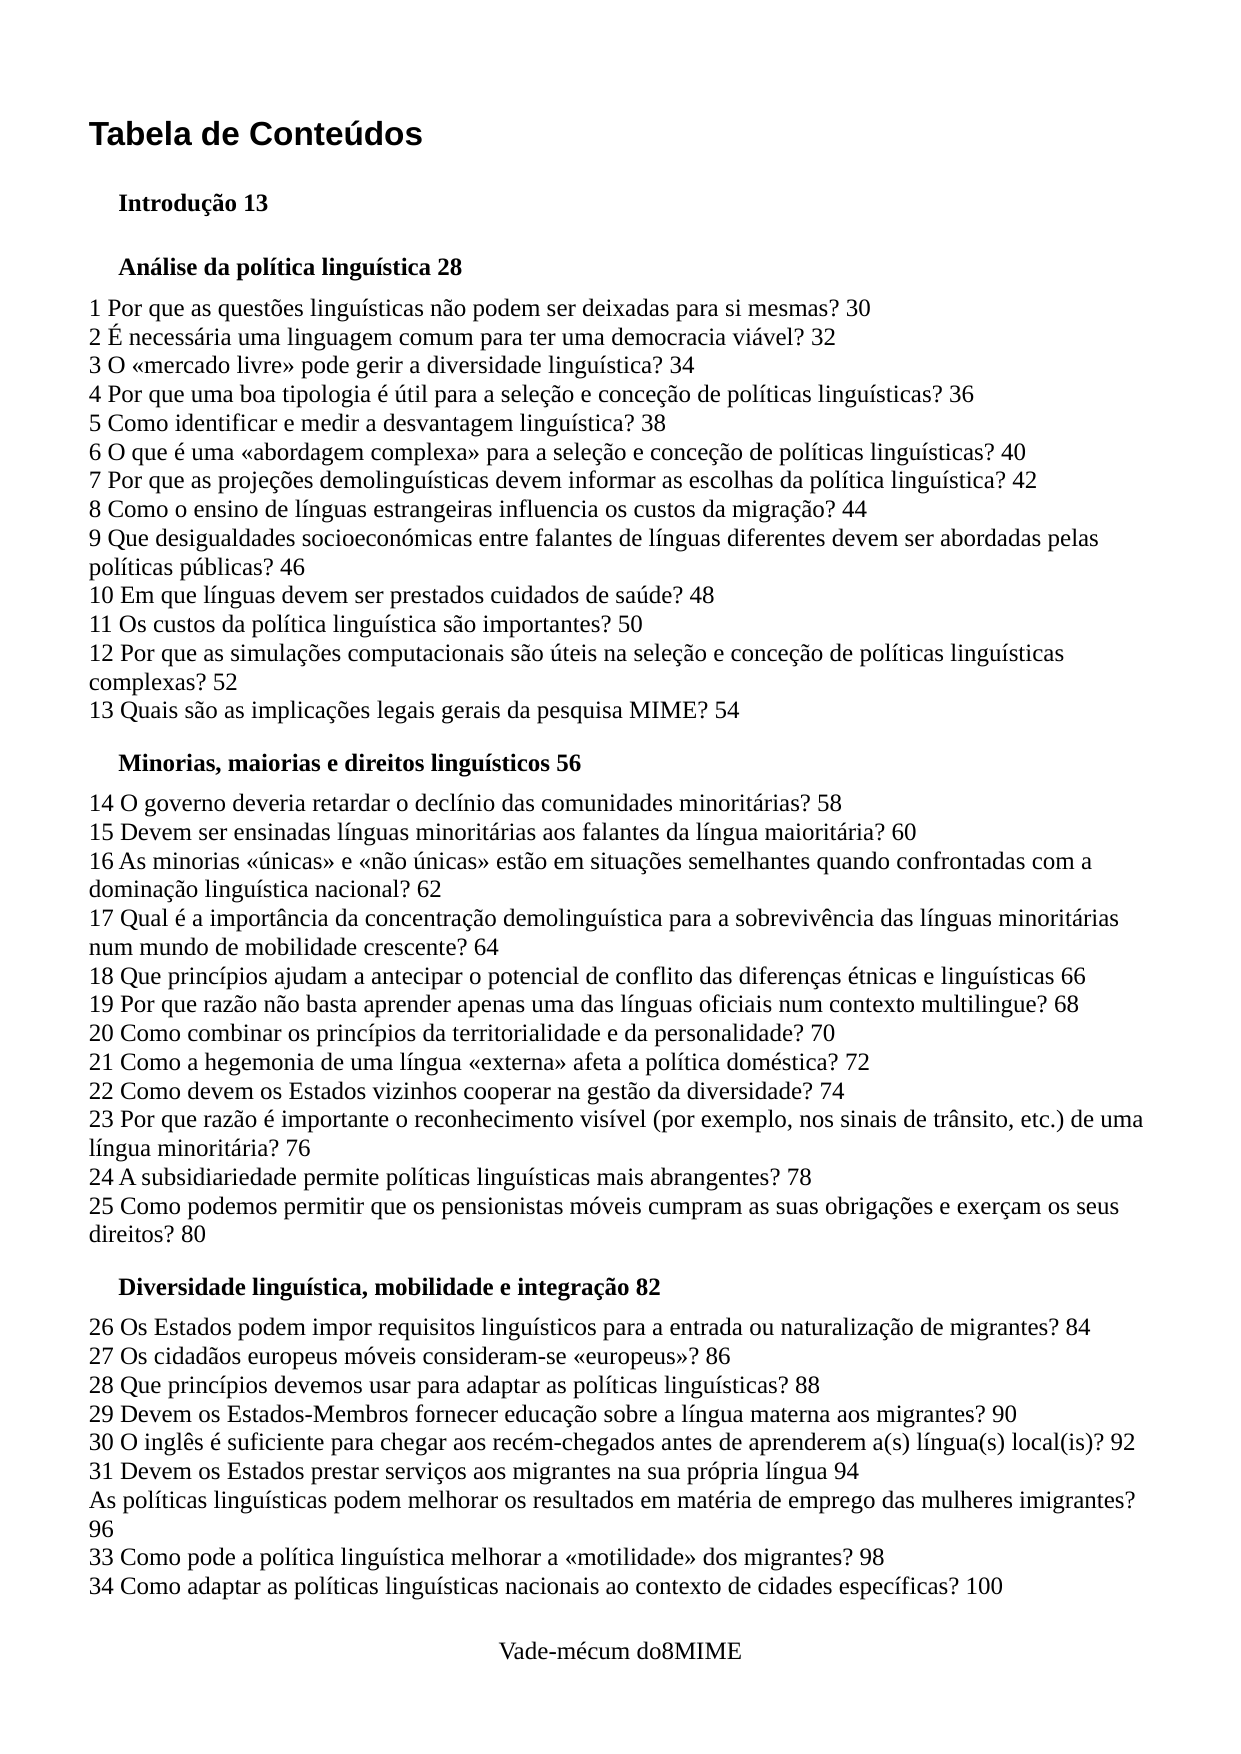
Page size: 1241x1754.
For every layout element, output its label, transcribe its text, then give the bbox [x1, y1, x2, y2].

text Diversidade linguística, mobilidade e integração 82 [118, 1272, 1152, 1301]
text 26 Os Estados podem impor requisitos linguísticos para a entrada ou naturalização de migrantes? 84 [88, 1312, 1152, 1341]
text 27 Os cidadãos europeus móveis consideram-se «europeus»? 86 [88, 1341, 1152, 1370]
text 30 O inglês é suficiente para chegar aos recém-chegados antes de aprenderem a(s) língua(s) local(is)? 92 [88, 1427, 1152, 1456]
text 22 Como devem os Estados vizinhos cooperar na gestão da diversidade? 74 [88, 1076, 1152, 1104]
text 29 Devem os Estados-Membros fornecer educação sobre a língua materna aos migrantes? 90 [88, 1399, 1152, 1427]
text 20 Como combinar os princípios da territorialidade e da personalidade? 70 [88, 1018, 1152, 1047]
text Análise da política linguística 28 [118, 252, 1152, 281]
text 13 Quais são as implicações legais gerais da pesquisa MIME? 54 [88, 695, 1152, 724]
text 25 Como podemos permitir que os pensionistas móveis cumpram as suas obrigações e exerçam os seus direitos? 80 [88, 1191, 1152, 1248]
text 11 Os custos da política linguística são importantes? 50 [88, 609, 1152, 638]
text As políticas linguísticas podem melhorar os resultados em matéria de emprego das mulheres imigrantes? 96 [88, 1485, 1152, 1542]
text 12 Por que as simulações computacionais são úteis na seleção e conceção de políticas linguísticas complexas? 52 [88, 638, 1152, 695]
text 1 Por que as questões linguísticas não podem ser deixadas para si mesmas? 30 [88, 293, 1152, 322]
text 18 Que princípios ajudam a antecipar o potencial de conflito das diferenças étnicas e linguísticas 66 [88, 961, 1152, 989]
text 8 Como o ensino de línguas estrangeiras influencia os custos da migração? 44 [88, 494, 1152, 523]
text 7 Por que as projeções demolinguísticas devem informar as escolhas da política linguística? 42 [88, 465, 1152, 494]
text 5 Como identificar e medir a desvantagem linguística? 38 [88, 408, 1152, 437]
text 14 O governo deveria retardar o declínio das comunidades minoritárias? 58 [88, 788, 1152, 817]
text 15 Devem ser ensinadas línguas minoritárias aos falantes da língua maioritária? 60 [88, 817, 1152, 846]
text 16 As minorias «únicas» e «não únicas» estão em situações semelhantes quando confrontadas com a dominação linguística nacional? 62 [88, 846, 1152, 903]
text 33 Como pode a política linguística melhorar a «motilidade» dos migrantes? 98 [88, 1542, 1152, 1571]
text 6 O que é uma «abordagem complexa» para a seleção e conceção de políticas linguísticas? 40 [88, 437, 1152, 465]
text 21 Como a hegemonia de uma língua «externa» afeta a política doméstica? 72 [88, 1047, 1152, 1076]
text Introdução 13 [118, 188, 1152, 217]
text 3 O «mercado livre» pode gerir a diversidade linguística? 34 [88, 350, 1152, 379]
text 17 Qual é a importância da concentração demolinguística para a sobrevivência das línguas minoritárias num mundo de mobilidade crescente? 64 [88, 903, 1152, 961]
text 9 Que desigualdades socioeconómicas entre falantes de línguas diferentes devem ser abordadas pelas políticas públicas? 46 [88, 523, 1152, 580]
text 34 Como adaptar as políticas linguísticas nacionais ao contexto de cidades específicas? 100 [88, 1571, 1152, 1600]
text 10 Em que línguas devem ser prestados cuidados de saúde? 48 [88, 580, 1152, 609]
text 24 A subsidiariedade permite políticas linguísticas mais abrangentes? 78 [88, 1162, 1152, 1191]
text Minorias, maiorias e direitos linguísticos 56 [118, 748, 1152, 776]
text 31 Devem os Estados prestar serviços aos migrantes na sua própria língua 94 [88, 1456, 1152, 1485]
subtitle Tabela de Conteúdos [88, 113, 1152, 152]
text 4 Por que uma boa tipologia é útil para a seleção e conceção de políticas linguísticas? 36 [88, 379, 1152, 408]
text 28 Que princípios devemos usar para adaptar as políticas linguísticas? 88 [88, 1370, 1152, 1399]
text 2 É necessária uma linguagem comum para ter uma democracia viável? 32 [88, 322, 1152, 350]
text 19 Por que razão não basta aprender apenas uma das línguas oficiais num contexto multilingue? 68 [88, 989, 1152, 1018]
text 23 Por que razão é importante o reconhecimento visível (por exemplo, nos sinais de trânsito, etc.) de uma língua minoritária? 76 [88, 1104, 1152, 1162]
